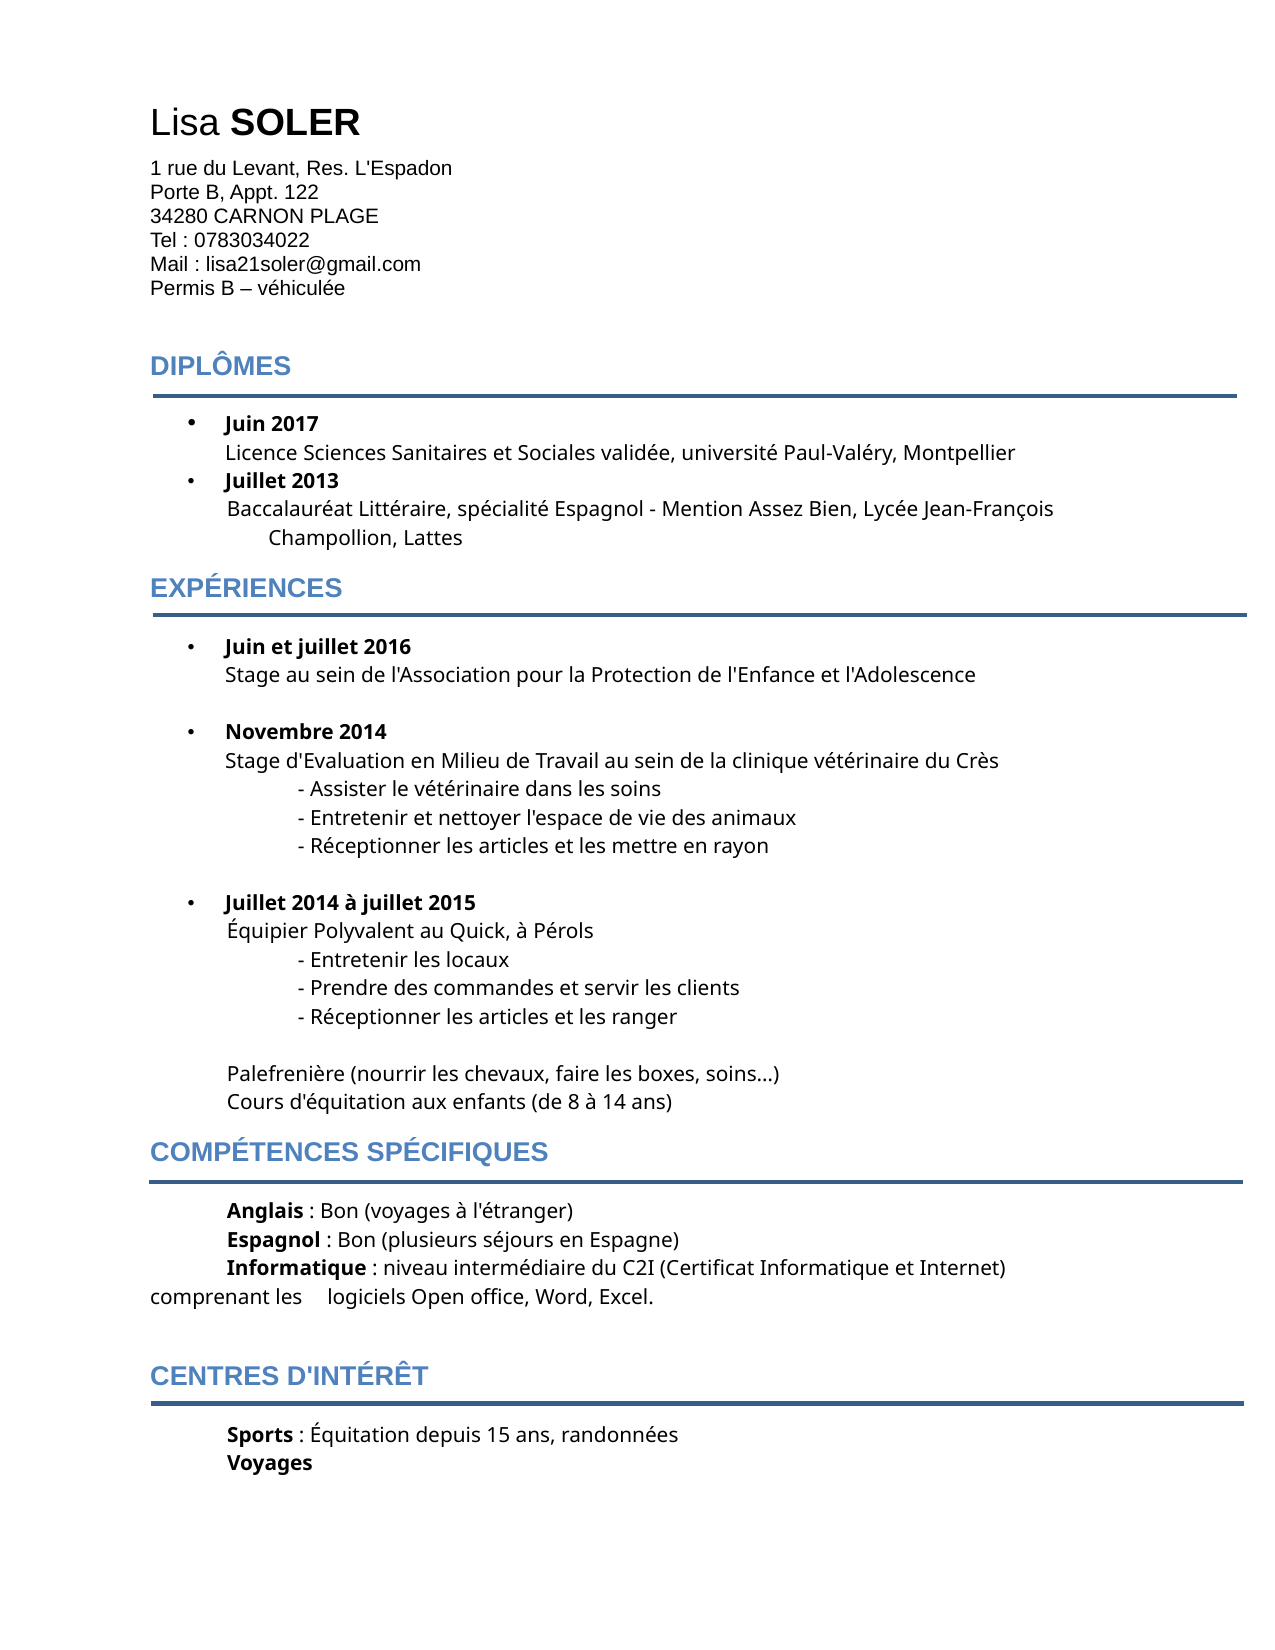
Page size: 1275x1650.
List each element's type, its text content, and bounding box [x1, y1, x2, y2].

text - Entretenir les locaux [298, 945, 1125, 973]
text 1 rue du Levant, Res. L'Espadon [150, 156, 1125, 180]
list - Entretenir et nettoyer l'espace de vie des animaux [262, 803, 1125, 831]
text Porte B, Appt. 122 [150, 180, 1125, 204]
subtitle DIPLÔMES [150, 349, 1125, 381]
subtitle Lisa SOLER [150, 100, 1125, 144]
list Juin et juillet 2016 [187, 632, 1125, 661]
text - Prendre des commandes et servir les clients [298, 973, 1125, 1002]
text 34280 CARNON PLAGE [150, 204, 1125, 228]
text Espagnol : Bon (plusieurs séjours en Espagne) [150, 1225, 1125, 1253]
text Licence Sciences Sanitaires et Sociales validée, université Paul-Valéry, Montpellier [150, 438, 1125, 466]
text Cours d'équitation aux enfants (de 8 à 14 ans) [150, 1087, 1125, 1116]
text Permis B – véhiculée [150, 276, 1125, 300]
list Juin 2017 [187, 409, 1125, 438]
text - Réceptionner les articles et les ranger [298, 1002, 1125, 1030]
text Sports : Équitation depuis 15 ans, randonnées [150, 1420, 1125, 1448]
text Informatique : niveau intermédiaire du C2I (Certificat Informatique et Internet) comprenant les logiciels Open office, Word, Excel. [150, 1253, 1125, 1310]
list Stage d'Evaluation en Milieu de Travail au sein de la clinique vétérinaire du Crès [187, 746, 1125, 774]
text Anglais : Bon (voyages à l'étranger) [150, 1196, 1125, 1225]
text Mail : lisa21soler@gmail.com [150, 252, 1125, 276]
text Palefrenière (nourrir les chevaux, faire les boxes, soins…) [150, 1059, 1125, 1087]
list - Assister le vétérinaire dans les soins [262, 774, 1125, 803]
list Stage au sein de l'Association pour la Protection de l'Enfance et l'Adolescence [187, 661, 1125, 689]
subtitle EXPÉRIENCES [150, 572, 1125, 603]
list Novembre 2014 [187, 717, 1125, 746]
text Baccalauréat Littéraire, spécialité Espagnol - Mention Assez Bien, Lycée Jean-François Champollion, Lattes [150, 494, 1125, 551]
list - Réceptionner les articles et les mettre en rayon [262, 831, 1125, 860]
list Juillet 2013 [187, 466, 1125, 494]
list Juillet 2014 à juillet 2015 [187, 888, 1125, 917]
text Tel : 0783034022 [150, 228, 1125, 252]
text Équipier Polyvalent au Quick, à Pérols [150, 917, 1125, 945]
subtitle COMPÉTENCES SPÉCIFIQUES [150, 1136, 1125, 1168]
subtitle CENTRES D'INTÉRÊT [150, 1360, 1125, 1391]
text Voyages [150, 1448, 1125, 1477]
